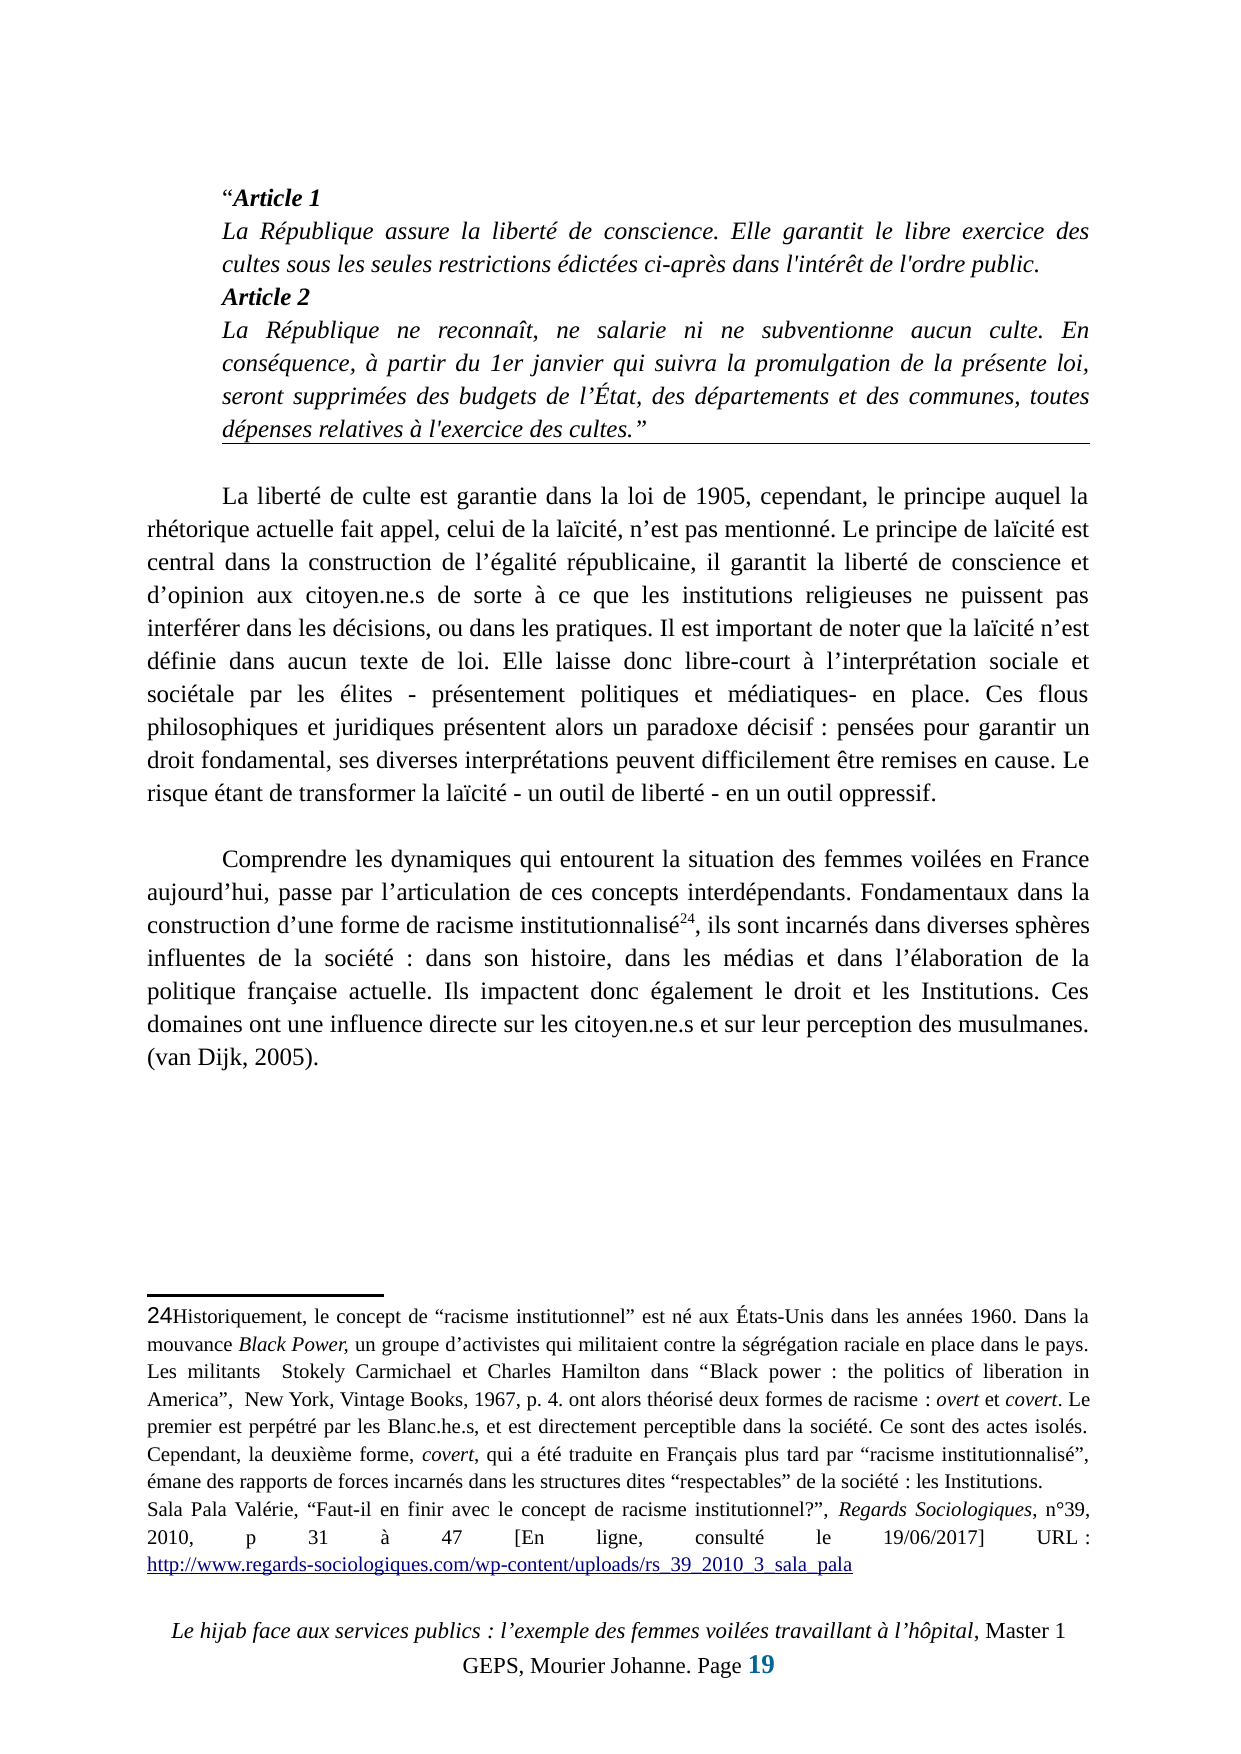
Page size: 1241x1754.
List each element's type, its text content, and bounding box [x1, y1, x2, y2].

text La liberté de culte est garantie dans la loi de 1905, cependant, le principe auquel la rhétorique actuelle fait appel, celui de la laïcité, n’est pas mentionné. Le principe de laïcité est central dans la construction de l’égalité républicaine, il garantit la liberté de conscience et d’opinion aux citoyen.ne.s de sorte à ce que les institutions religieuses ne puissent pas interférer dans les décisions, ou dans les pratiques. Il est important de noter que la laïcité n’est définie dans aucun texte de loi. Elle laisse donc libre-court à l’interprétation sociale et sociétale par les élites - présentement politiques et médiatiques- en place. Ces flous philosophiques et juridiques présentent alors un paradoxe décisif : pensées pour garantir un droit fondamental, ses diverses interprétations peuvent difficilement être remises en cause. Le risque étant de transformer la laïcité - un outil de liberté - en un outil oppressif. [147, 481, 1090, 807]
text Article 2 [222, 282, 1090, 311]
text La République ne reconnaît, ne salarie ni ne subventionne aucun culte. En conséquence, à partir du 1er janvier qui suivra la promulgation de la présente loi, seront supprimées des budgets de l’État, des départements et des communes, toutes dépenses relatives à l'exercice des cultes.” [222, 315, 1090, 443]
text “Article 1 [147, 183, 1090, 212]
text Comprendre les dynamiques qui entourent la situation des femmes voilées en France aujourd’hui, passe par l’articulation de ces concepts interdépendants. Fondamentaux dans la construction d’une forme de racisme institutionnalisé, ils sont incarnés dans diverses sphères influentes de la société : dans son histoire, dans les médias et dans l’élaboration de la politique française actuelle. Ils impactent donc également le droit et les Institutions. Ces domaines ont une influence directe sur les citoyen.ne.s et sur leur perception des musulmanes. (van Dijk, 2005). [147, 844, 1090, 1071]
text Historiquement, le concept de “racisme institutionnel” est né aux États-Unis dans les années 1960. Dans la mouvance Black Power, un groupe d’activistes qui militaient contre la ségrégation raciale en place dans le pays. Les militants Stokely Carmichael et Charles Hamilton dans “Black power : the politics of liberation in America”, New York, Vintage Books, 1967, p. 4. ont alors théorisé deux formes de racisme : overt et covert. Le premier est perpétré par les Blanc.he.s, et est directement perceptible dans la société. Ce sont des actes isolés. Cependant, la deuxième forme, covert, qui a été traduite en Français plus tard par “racisme institutionnalisé”, émane des rapports de forces incarnés dans les structures dites “respectables” de la société : les Institutions. [147, 1302, 1090, 1493]
text La République assure la liberté de conscience. Elle garantit le libre exercice des cultes sous les seules restrictions édictées ci-après dans l'intérêt de l'ordre public. [222, 216, 1090, 278]
text Sala Pala Valérie, “Faut-il en finir avec le concept de racisme institutionnel?”, Regards Sociologiques, n°39, 2010, p 31 à 47 [En ligne, consulté le 19/06/2017] URL : http://www.regards-sociologiques.com/wp-content/uploads/rs_39_2010_3_sala_pala [147, 1497, 1090, 1576]
